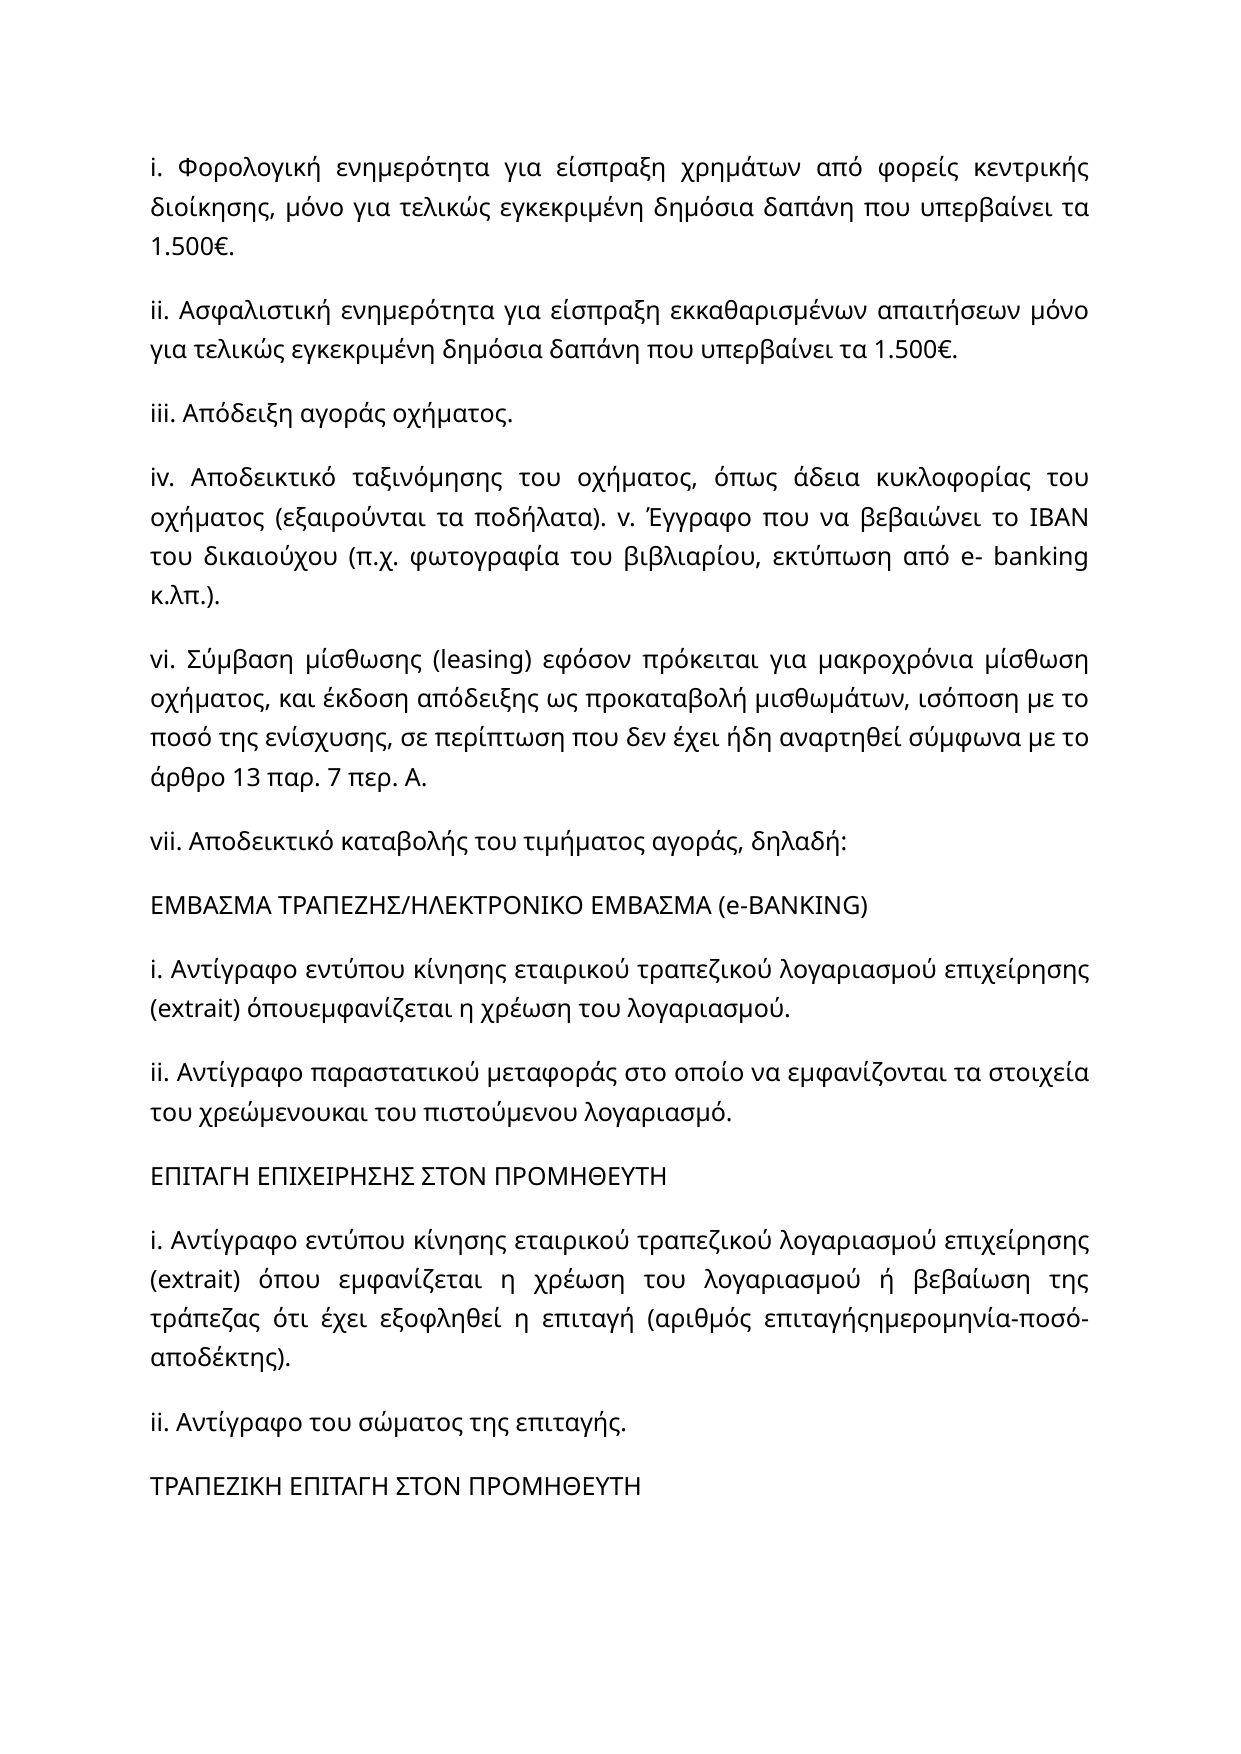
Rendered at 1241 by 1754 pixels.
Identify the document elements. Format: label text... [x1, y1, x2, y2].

text iv. Αποδεικτικό ταξινόμησης του οχήματος, όπως άδεια κυκλοφορίας του οχήματος (εξαιρούνται τα ποδήλατα). v. Έγγραφο που να βεβαιώνει το ΙΒΑΝ του δικαιούχου (π.χ. φωτογραφία του βιβλιαρίου, εκτύπωση από e- banking κ.λπ.). [150, 460, 1090, 612]
text i. Φορολογική ενημερότητα για είσπραξη χρημάτων από φορείς κεντρικής διοίκησης, μόνο για τελικώς εγκεκριμένη δημόσια δαπάνη που υπερβαίνει τα 1.500€. [150, 150, 1090, 262]
text ΕΠΙΤΑΓΗ ΕΠΙΧΕΙΡΗΣΗΣ ΣΤΟΝ ΠΡΟΜΗΘΕΥΤΗ [150, 1158, 1090, 1192]
text vi. Σύμβαση μίσθωσης (leasing) εφόσον πρόκειται για μακροχρόνια μίσθωση οχήματος, και έκδοση απόδειξης ως προκαταβολή μισθωμάτων, ισόποση με το ποσό της ενίσχυσης, σε περίπτωση που δεν έχει ήδη αναρτηθεί σύμφωνα με το άρθρο 13 παρ. 7 περ. Α. [150, 642, 1090, 793]
text i. Αντίγραφο εντύπου κίνησης εταιρικού τραπεζικού λογαριασμού επιχείρησης (extrait) όπουεμφανίζεται η χρέωση του λογαριασμού. [150, 952, 1090, 1025]
text ii. Αντίγραφο παραστατικού μεταφοράς στο οποίο να εμφανίζονται τα στοιχεία του χρεώμενουκαι του πιστούμενου λογαριασμό. [150, 1055, 1090, 1128]
text iii. Απόδειξη αγοράς οχήματος. [150, 396, 1090, 430]
text i. Αντίγραφο εντύπου κίνησης εταιρικού τραπεζικού λογαριασμού επιχείρησης (extrait) όπου εμφανίζεται η χρέωση του λογαριασμού ή βεβαίωση της τράπεζας ότι έχει εξοφληθεί η επιταγή (αριθμός επιταγήςημερομηνία-ποσό-αποδέκτης). [150, 1222, 1090, 1374]
text ΤΡΑΠΕΖΙΚΗ ΕΠΙΤΑΓΗ ΣΤΟΝ ΠΡΟΜΗΘΕΥΤΗ [150, 1468, 1090, 1502]
text ii. Αντίγραφο του σώματος της επιταγής. [150, 1404, 1090, 1438]
text ii. Ασφαλιστική ενημερότητα για είσπραξη εκκαθαρισμένων απαιτήσεων μόνο για τελικώς εγκεκριμένη δημόσια δαπάνη που υπερβαίνει τα 1.500€. [150, 292, 1090, 366]
text vii. Αποδεικτικό καταβολής του τιμήματος αγοράς, δηλαδή: [150, 823, 1090, 857]
text ΕΜΒΑΣΜΑ ΤΡΑΠΕΖΗΣ/ΗΛΕΚΤΡΟΝΙΚΟ ΕΜΒΑΣΜΑ (e-BANKING) [150, 887, 1090, 922]
